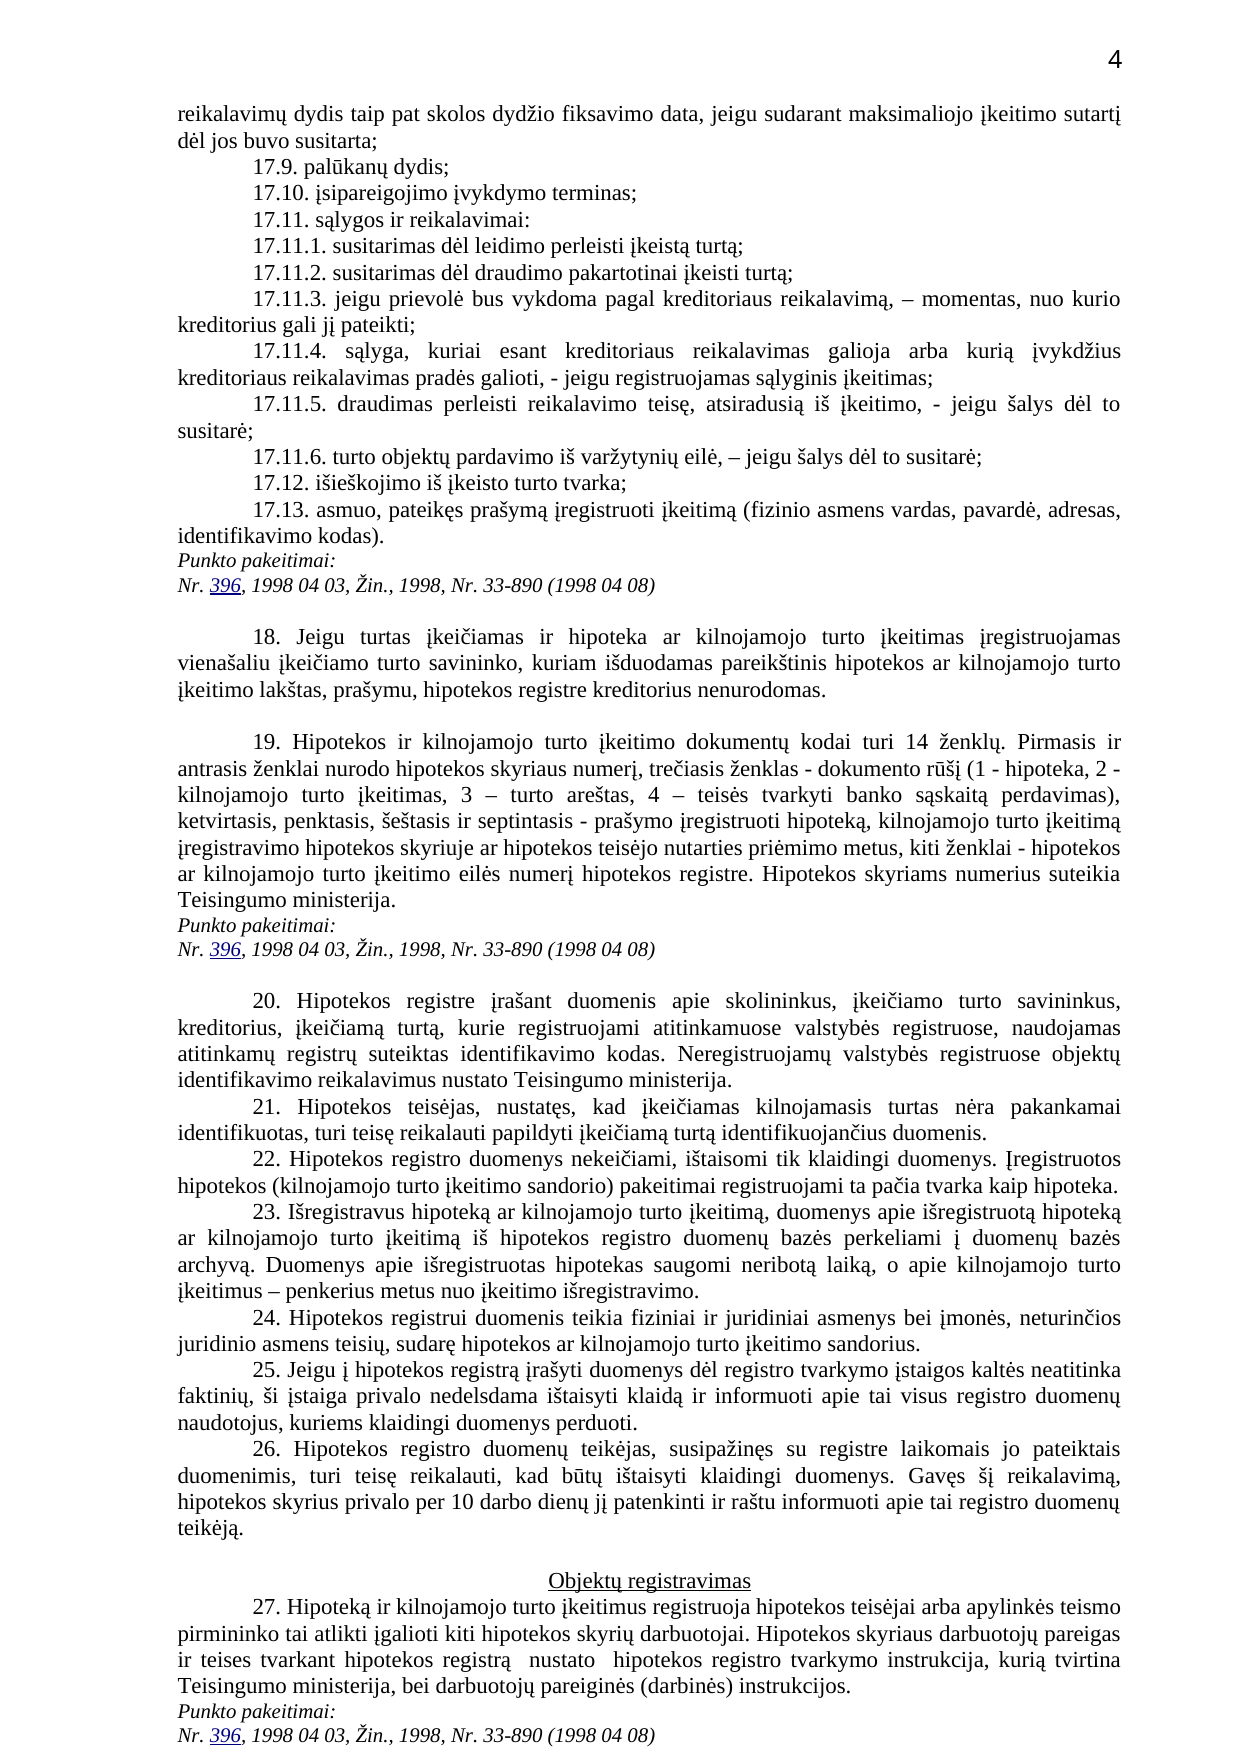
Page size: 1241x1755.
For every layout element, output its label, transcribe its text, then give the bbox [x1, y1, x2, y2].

text 26. Hipotekos registro duomenų teikėjas, susipažinęs su registre laikomais jo pateiktais duomenimis, turi teisę reikalauti, kad būtų ištaisyti klaidingi duomenys. Gavęs šį reikalavimą, hipotekos skyrius privalo per 10 darbo dienų jį patenkinti ir raštu informuoti apie tai registro duomenų teikėją. [177, 1435, 1122, 1541]
text 17.11.2. susitarimas dėl draudimo pakartotinai įkeisti turtą; [177, 258, 1122, 285]
text 24. Hipotekos registrui duomenis teikia fiziniai ir juridiniai asmenys bei įmonės, neturinčios juridinio asmens teisių, sudarę hipotekos ar kilnojamojo turto įkeitimo sandorius. [177, 1303, 1122, 1356]
text Punkto pakeitimai: [177, 1699, 1122, 1723]
text 17.12. išieškojimo iš įkeisto turto tvarka; [177, 469, 1122, 496]
text 17.11.4. sąlyga, kuriai esant kreditoriaus reikalavimas galioja arba kurią įvykdžius kreditoriaus reikalavimas pradės galioti, - jeigu registruojamas sąlyginis įkeitimas; [177, 338, 1122, 390]
subtitle Objektų registravimas [177, 1567, 1122, 1593]
text 25. Jeigu į hipotekos registrą įrašyti duomenys dėl registro tvarkymo įstaigos kaltės neatitinka faktinių, ši įstaiga privalo nedelsdama ištaisyti klaidą ir informuoti apie tai visus registro duomenų naudotojus, kuriems klaidingi duomenys perduoti. [177, 1356, 1122, 1435]
text 18. Jeigu turtas įkeičiamas ir hipoteka ar kilnojamojo turto įkeitimas įregistruojamas vienašaliu įkeičiamo turto savininko, kuriam išduodamas pareikštinis hipotekos ar kilnojamojo turto įkeitimo lakštas, prašymu, hipotekos registre kreditorius nenurodomas. [177, 623, 1122, 702]
text 23. Išregistravus hipoteką ar kilnojamojo turto įkeitimą, duomenys apie išregistruotą hipoteką ar kilnojamojo turto įkeitimą iš hipotekos registro duomenų bazės perkeliami į duomenų bazės archyvą. Duomenys apie išregistruotas hipotekas saugomi neribotą laiką, o apie kilnojamojo turto įkeitimus – penkerius metus nuo įkeitimo išregistravimo. [177, 1198, 1122, 1303]
text Punkto pakeitimai: [177, 913, 1122, 937]
text 21. Hipotekos teisėjas, nustatęs, kad įkeičiamas kilnojamasis turtas nėra pakankamai identifikuotas, turi teisę reikalauti papildyti įkeičiamą turtą identifikuojančius duomenis. [177, 1093, 1122, 1145]
text Punkto pakeitimai: [177, 548, 1122, 572]
text 19. Hipotekos ir kilnojamojo turto įkeitimo dokumentų kodai turi 14 ženklų. Pirmasis ir antrasis ženklai nurodo hipotekos skyriaus numerį, trečiasis ženklas - dokumento rūšį (1 - hipoteka, 2 - kilnojamojo turto įkeitimas, 3 – turto areštas, 4 – teisės tvarkyti banko sąskaitą perdavimas), ketvirtasis, penktasis, šeštasis ir septintasis - prašymo įregistruoti hipoteką, kilnojamojo turto įkeitimą įregistravimo hipotekos skyriuje ar hipotekos teisėjo nutarties priėmimo metus, kiti ženklai - hipotekos ar kilnojamojo turto įkeitimo eilės numerį hipotekos registre. Hipotekos skyriams numerius suteikia Teisingumo ministerija. [177, 728, 1122, 913]
text 20. Hipotekos registre įrašant duomenis apie skolininkus, įkeičiamo turto savininkus, kreditorius, įkeičiamą turtą, kurie registruojami atitinkamuose valstybės registruose, naudojamas atitinkamų registrų suteiktas identifikavimo kodas. Neregistruojamų valstybės registruose objektų identifikavimo reikalavimus nustato Teisingumo ministerija. [177, 987, 1122, 1093]
text 17.13. asmuo, pateikęs prašymą įregistruoti įkeitimą (fizinio asmens vardas, pavardė, adresas, identifikavimo kodas). [177, 496, 1122, 548]
text 17.11.6. turto objektų pardavimo iš varžytynių eilė, – jeigu šalys dėl to susitarė; [177, 443, 1122, 469]
text Nr. 396, 1998 04 03, Žin., 1998, Nr. 33-890 (1998 04 08) [177, 937, 1122, 961]
text 17.11.1. susitarimas dėl leidimo perleisti įkeistą turtą; [177, 232, 1122, 258]
text reikalavimų dydis taip pat skolos dydžio fiksavimo data, jeigu sudarant maksimaliojo įkeitimo sutartį dėl jos buvo susitarta; [177, 100, 1122, 153]
text 27. Hipoteką ir kilnojamojo turto įkeitimus registruoja hipotekos teisėjai arba apylinkės teismo pirmininko tai atlikti įgalioti kiti hipotekos skyrių darbuotojai. Hipotekos skyriaus darbuotojų pareigas ir teises tvarkant hipotekos registrą nustato hipotekos registro tvarkymo instrukcija, kurią tvirtina Teisingumo ministerija, bei darbuotojų pareiginės (darbinės) instrukcijos. [177, 1593, 1122, 1699]
text 17.9. palūkanų dydis; [177, 153, 1122, 179]
text 17.11.5. draudimas perleisti reikalavimo teisę, atsiradusią iš įkeitimo, - jeigu šalys dėl to susitarė; [177, 390, 1122, 443]
text 22. Hipotekos registro duomenys nekeičiami, ištaisomi tik klaidingi duomenys. Įregistruotos hipotekos (kilnojamojo turto įkeitimo sandorio) pakeitimai registruojami ta pačia tvarka kaip hipoteka. [177, 1145, 1122, 1198]
text 17.11. sąlygos ir reikalavimai: [177, 206, 1122, 232]
text 17.10. įsipareigojimo įvykdymo terminas; [177, 179, 1122, 206]
text Nr. 396, 1998 04 03, Žin., 1998, Nr. 33-890 (1998 04 08) [177, 1723, 1122, 1747]
text 17.11.3. jeigu prievolė bus vykdoma pagal kreditoriaus reikalavimą, – momentas, nuo kurio kreditorius gali jį pateikti; [177, 285, 1122, 338]
text Nr. 396, 1998 04 03, Žin., 1998, Nr. 33-890 (1998 04 08) [177, 572, 1122, 597]
